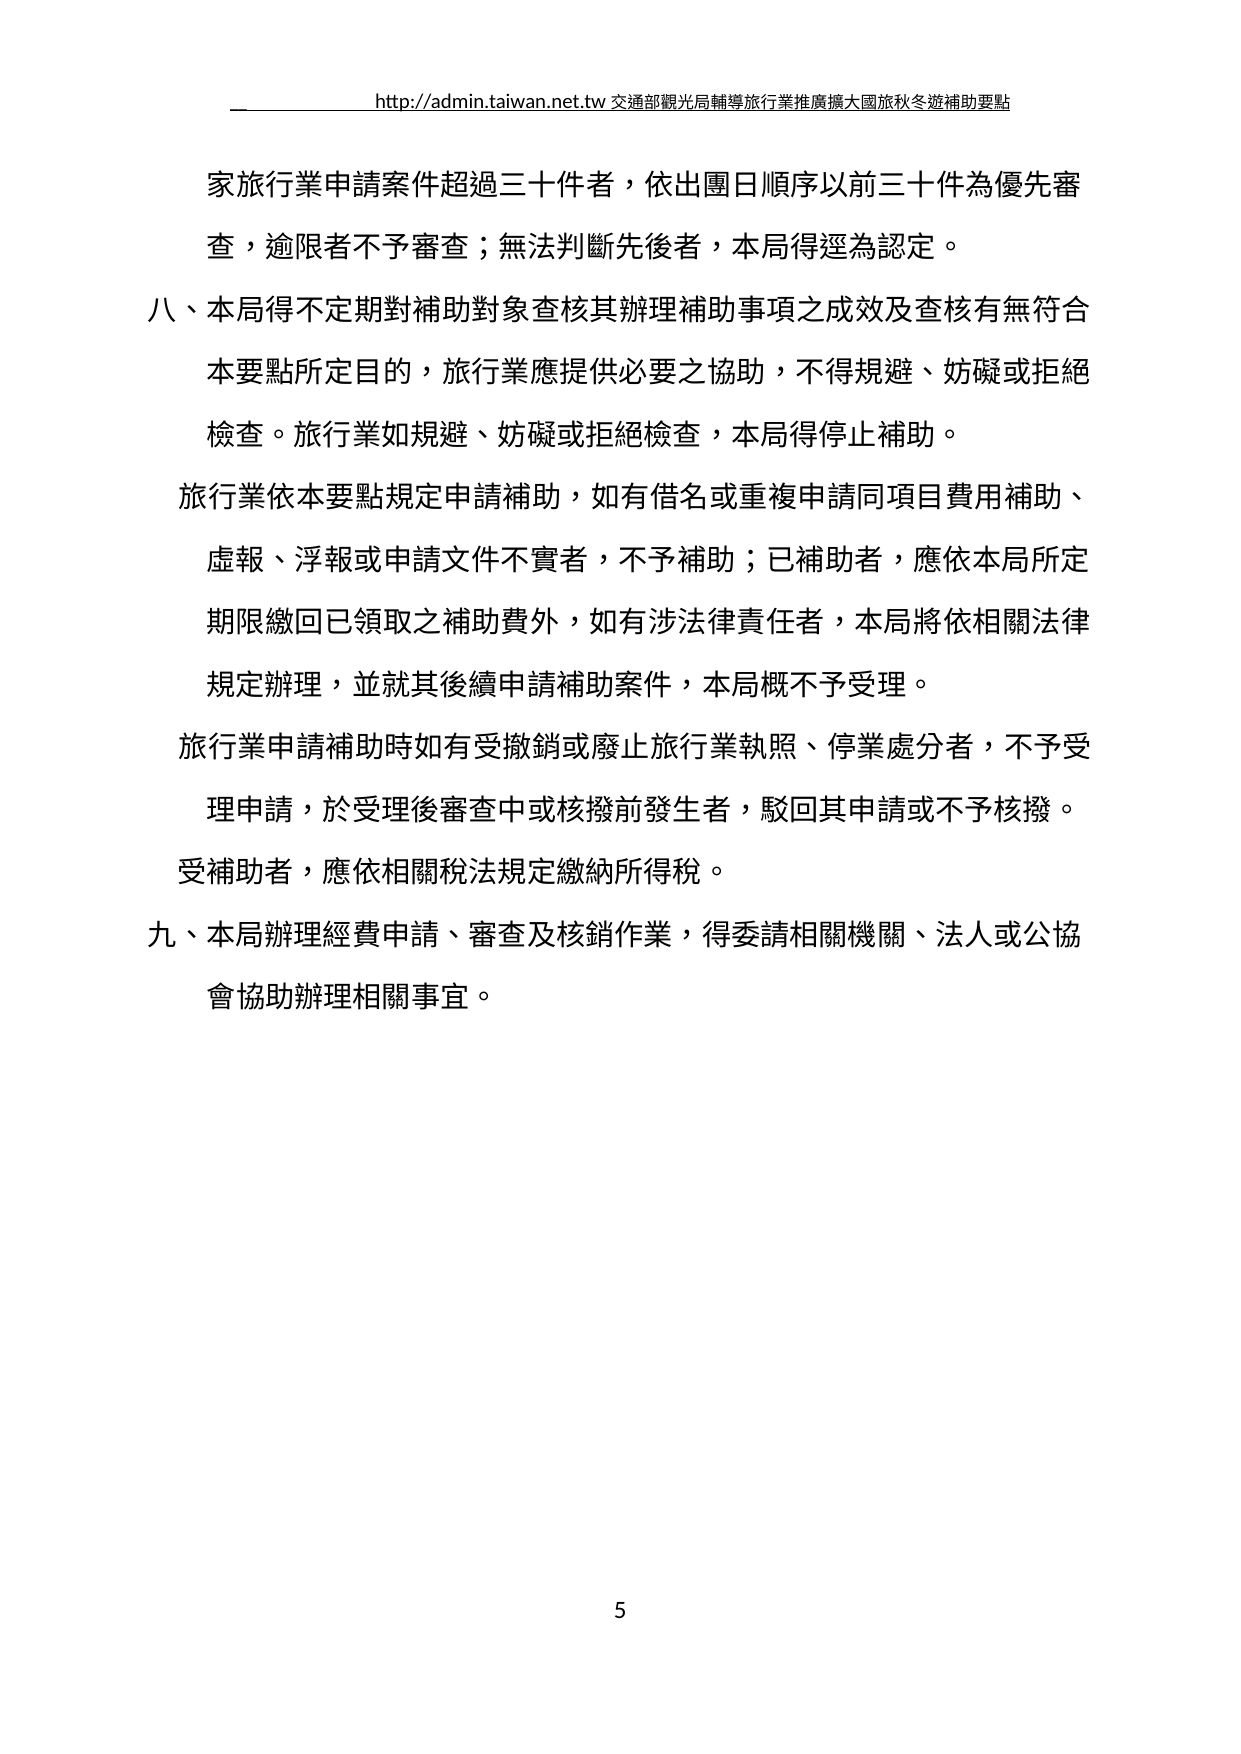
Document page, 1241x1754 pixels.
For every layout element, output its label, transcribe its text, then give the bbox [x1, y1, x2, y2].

text 九、本局辦理經費申請、審查及核銷作業，得委請相關機關、法人或公協會協助辦理相關事宜。 [148, 891, 1092, 1016]
text 旅行業依本要點規定申請補助，如有借名或重複申請同項目費用補助、虛報、浮報或申請文件不實者，不予補助；已補助者，應依本局所定期限繳回已領取之補助費外，如有涉法律責任者，本局將依相關法律規定辦理，並就其後續申請補助案件，本局概不予受理。 [148, 453, 1092, 703]
text 八、本局得不定期對補助對象查核其辦理補助事項之成效及查核有無符合本要點所定目的，旅行業應提供必要之協助，不得規避、妨礙或拒絕檢查。旅行業如規避、妨礙或拒絕檢查，本局得停止補助。 [148, 266, 1092, 453]
text 家旅行業申請案件超過三十件者，依出團日順序以前三十件為優先審查，逾限者不予審查；無法判斷先後者，本局得逕為認定。 [148, 141, 1092, 266]
text 受補助者，應依相關稅法規定繳納所得稅。 [148, 828, 1092, 891]
text 旅行業申請補助時如有受撤銷或廢止旅行業執照、停業處分者，不予受理申請，於受理後審查中或核撥前發生者，駁回其申請或不予核撥。 [148, 703, 1092, 828]
